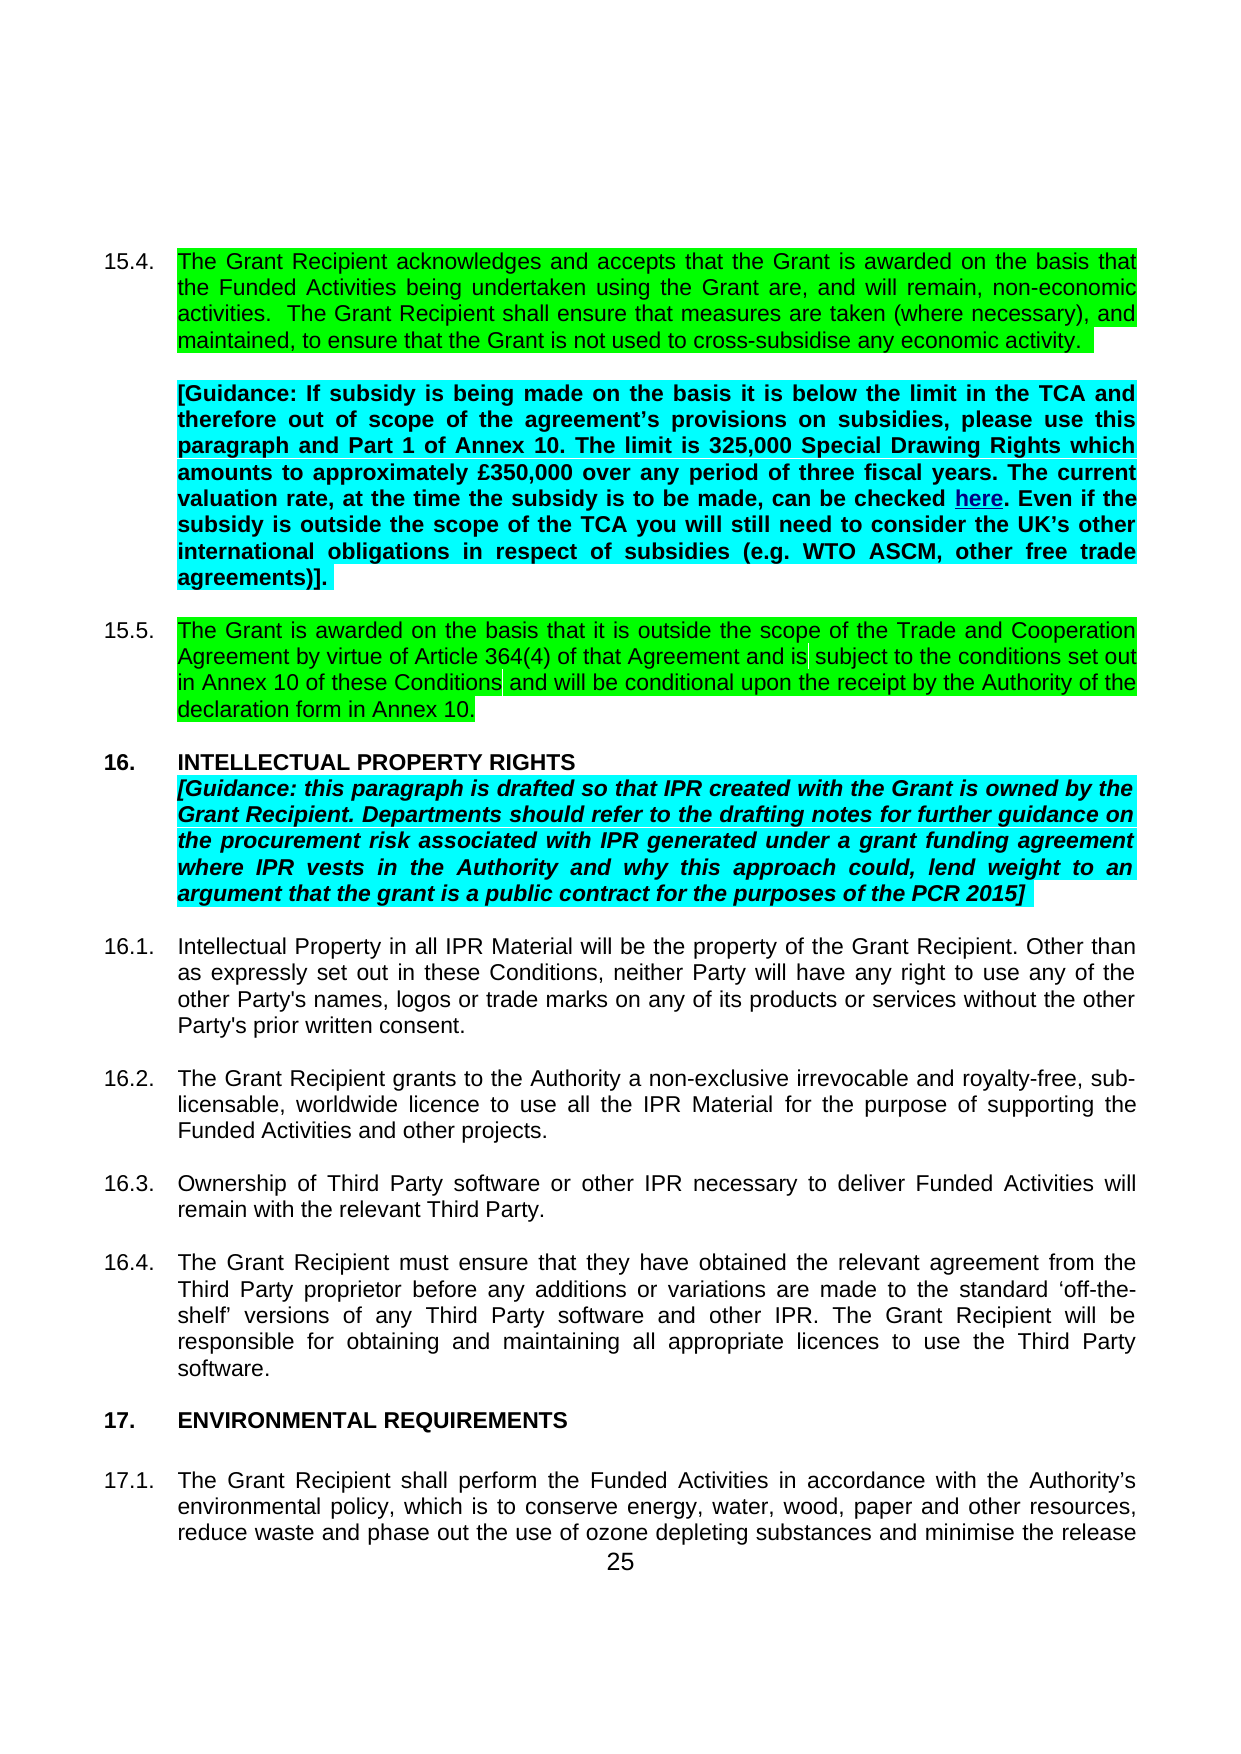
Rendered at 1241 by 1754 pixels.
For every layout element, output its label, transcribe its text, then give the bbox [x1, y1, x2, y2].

list The Grant Recipient acknowledges and accepts that the Grant is awarded on the basis that the Funded Activities being undertaken using the Grant are, and will remain, non-economic activities. The Grant Recipient shall ensure that measures are taken (where necessary), and maintained, to ensure that the Grant is not used to cross-subsidise any economic activity. [103, 248, 1137, 353]
list Intellectual Property in all IPR Material will be the property of the Grant Recipient. Other than as expressly set out in these Conditions, neither Party will have any right to use any of the other Party's names, logos or trade marks on any of its products or services without the other Party's prior written consent. [103, 933, 1137, 1038]
subtitle INTELLECTUAL PROPERTY RIGHTS [103, 748, 1137, 775]
subtitle ENVIRONMENTAL REQUIREMENTS [103, 1407, 1137, 1434]
list The Grant Recipient grants to the Authority a non-exclusive irrevocable and royalty-free, sub-licensable, worldwide licence to use all the IPR Material for the purpose of supporting the Funded Activities and other projects. [103, 1065, 1137, 1144]
list The Grant Recipient shall perform the Funded Activities in accordance with the Authority’s environmental policy, which is to conserve energy, water, wood, paper and other resources, reduce waste and phase out the use of ozone depleting substances and minimise the release [103, 1467, 1137, 1546]
list Ownership of Third Party software or other IPR necessary to deliver Funded Activities will remain with the relevant Third Party. [103, 1170, 1137, 1223]
text [Guidance: this paragraph is drafted so that IPR created with the Grant is owned by the Grant Recipient. Departments should refer to the drafting notes for further guidance on the procurement risk associated with IPR generated under a grant funding agreement where IPR vests in the Authority and why this approach could, lend weight to an argument that the grant is a public contract for the purposes of the PCR 2015] [177, 775, 1137, 907]
list The Grant Recipient must ensure that they have obtained the relevant agreement from the Third Party proprietor before any additions or variations are made to the standard ‘off-the-shelf’ versions of any Third Party software and other IPR. The Grant Recipient will be responsible for obtaining and maintaining all appropriate licences to use the Third Party software. [103, 1249, 1137, 1381]
list The Grant is awarded on the basis that it is outside the scope of the Trade and Cooperation Agreement by virtue of Article 364(4) of that Agreement and is subject to the conditions set out in Annex 10 of these Conditions and will be conditional upon the receipt by the Authority of the declaration form in Annex 10. [103, 617, 1137, 722]
list [Guidance: If subsidy is being made on the basis it is below the limit in the TCA and therefore out of scope of the agreement’s provisions on subsidies, please use this paragraph and Part 1 of Annex 10. The limit is 325,000 Special Drawing Rights which amounts to approximately £350,000 over any period of three fiscal years. The current valuation rate, at the time the subsidy is to be made, can be checked here. Even if the subsidy is outside the scope of the TCA you will still need to consider the UK’s other international obligations in respect of subsidies (e.g. WTO ASCM, other free trade agreements)]. [177, 379, 1137, 590]
